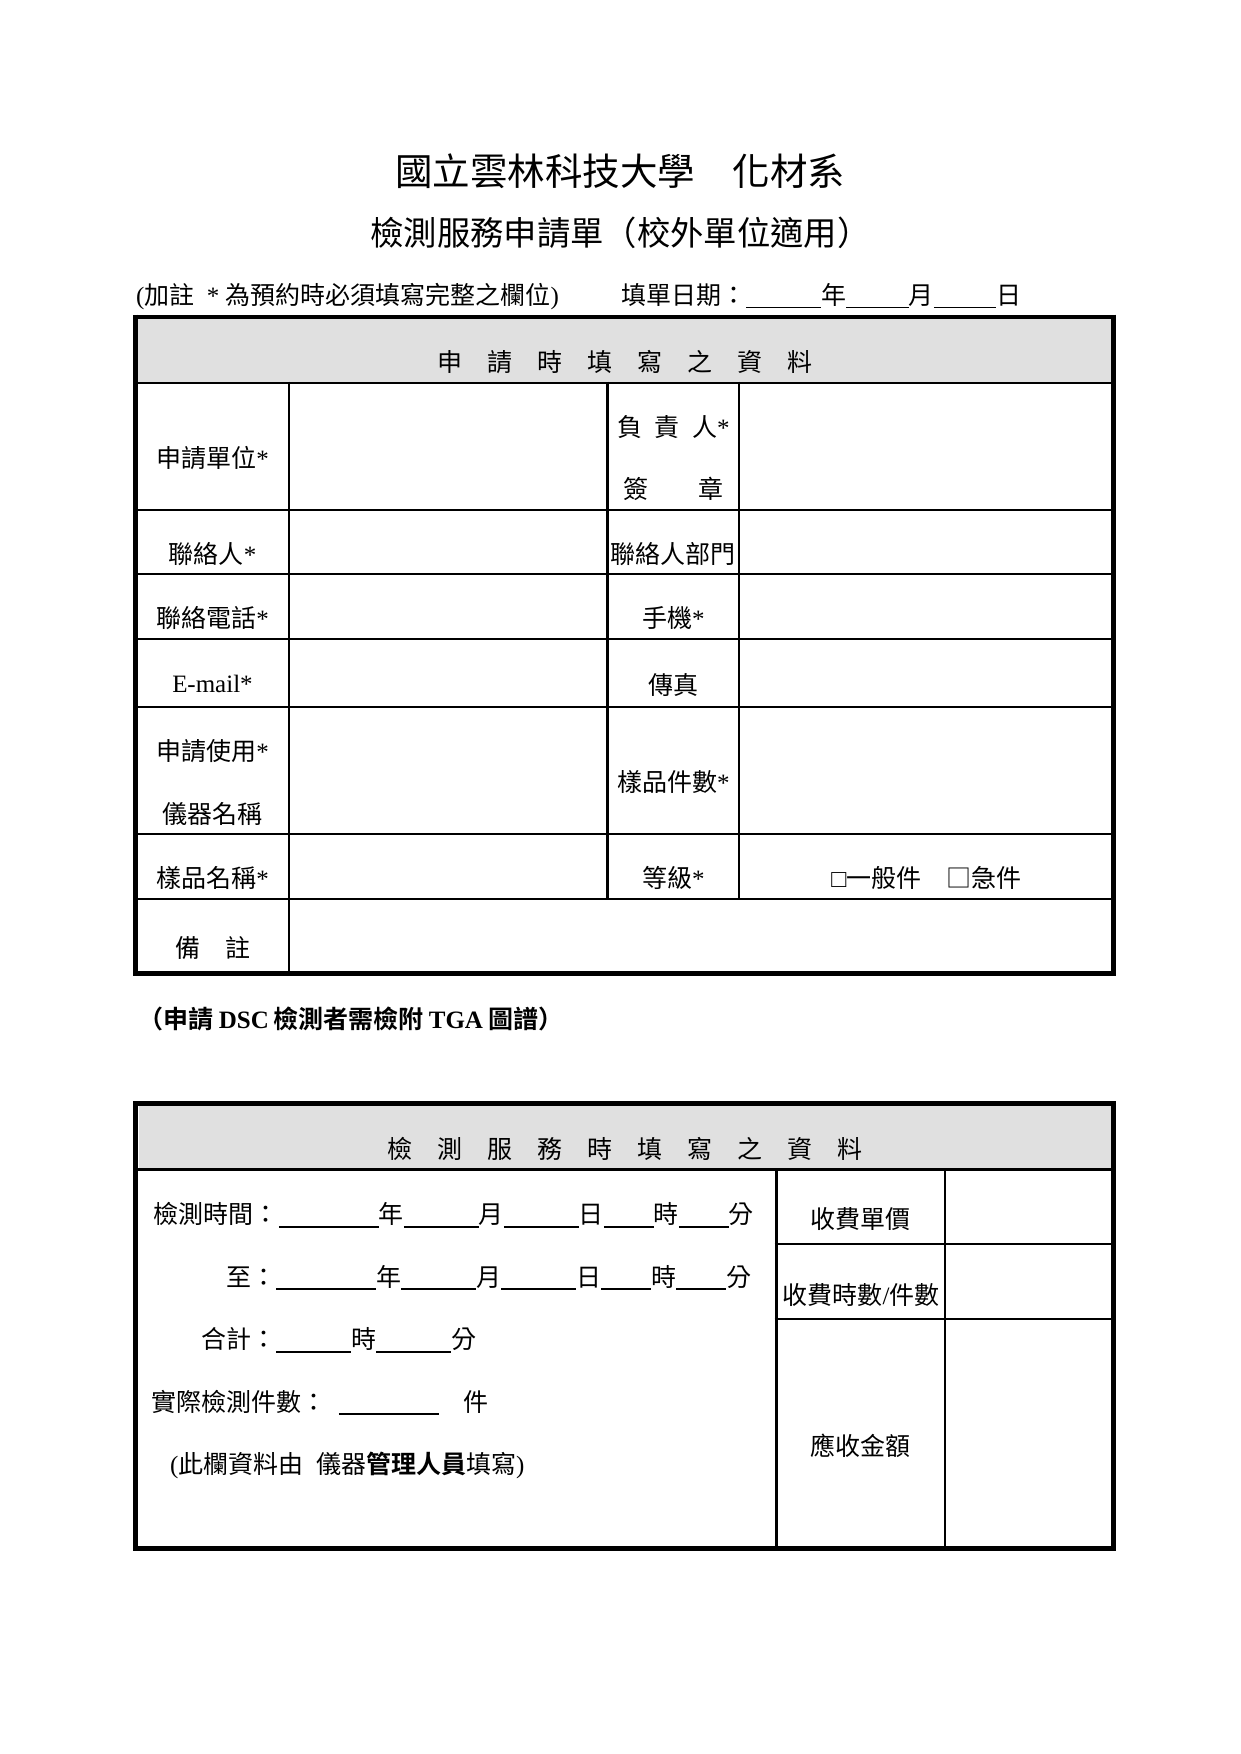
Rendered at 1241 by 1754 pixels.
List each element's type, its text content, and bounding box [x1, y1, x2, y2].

table_header 申 請 時 填 寫 之 資 料 [138, 319, 1111, 382]
table_cell [946, 1171, 1111, 1243]
table_cell [290, 384, 606, 509]
table_cell [740, 708, 1111, 833]
table_cell 手機* [609, 575, 738, 638]
table_cell E-mail* [138, 640, 288, 706]
table_cell [290, 575, 606, 638]
table_cell 聯絡人部門 [609, 511, 738, 573]
table_cell 收費時數/件數 [778, 1245, 944, 1318]
text 國立雲林科技大學 化材系 [136, 127, 1104, 189]
table_cell [946, 1320, 1111, 1546]
table_cell 聯絡電話* [138, 575, 288, 638]
table_cell 申請使用* 儀器名稱 [138, 708, 288, 833]
table_cell [740, 511, 1111, 573]
table_cell [290, 511, 606, 573]
table_cell [290, 900, 1111, 971]
table_cell 負 責 人* 簽 章 [609, 384, 738, 509]
table_cell [290, 708, 606, 833]
table_cell （申請DSC檢測者需檢附TGA圖譜） [136, 976, 1114, 1101]
table_cell 收費單價 [778, 1171, 944, 1243]
table_cell [290, 640, 606, 706]
table_cell 應收金額 [778, 1320, 944, 1546]
table_cell 備 註 [138, 900, 288, 971]
table_cell 聯絡人* [138, 511, 288, 573]
text (加註 * 為預約時必須填寫完整之欄位) 填單日期： 年 月 日 [136, 252, 1104, 314]
table_cell 傳真 [609, 640, 738, 706]
text 檢測服務申請單（校外單位適用） [136, 189, 1104, 252]
table_cell 檢測時間： 年 月 日 時 分 至： 年 月 日 時 分 合計： 時 分 實際檢測件數： 件 (此欄資料由 儀器管理人員填寫) [138, 1171, 775, 1546]
table_cell 樣品名稱* [138, 835, 288, 898]
table_cell □一般件 □急件 [740, 835, 1111, 898]
table_cell 等級* [609, 835, 738, 898]
table_cell [740, 575, 1111, 638]
table_cell [946, 1245, 1111, 1318]
table_cell 申請單位* [138, 384, 288, 509]
table_cell [740, 640, 1111, 706]
table_cell 樣品件數* [609, 708, 738, 833]
table_cell [290, 835, 606, 898]
table_cell [740, 384, 1111, 509]
